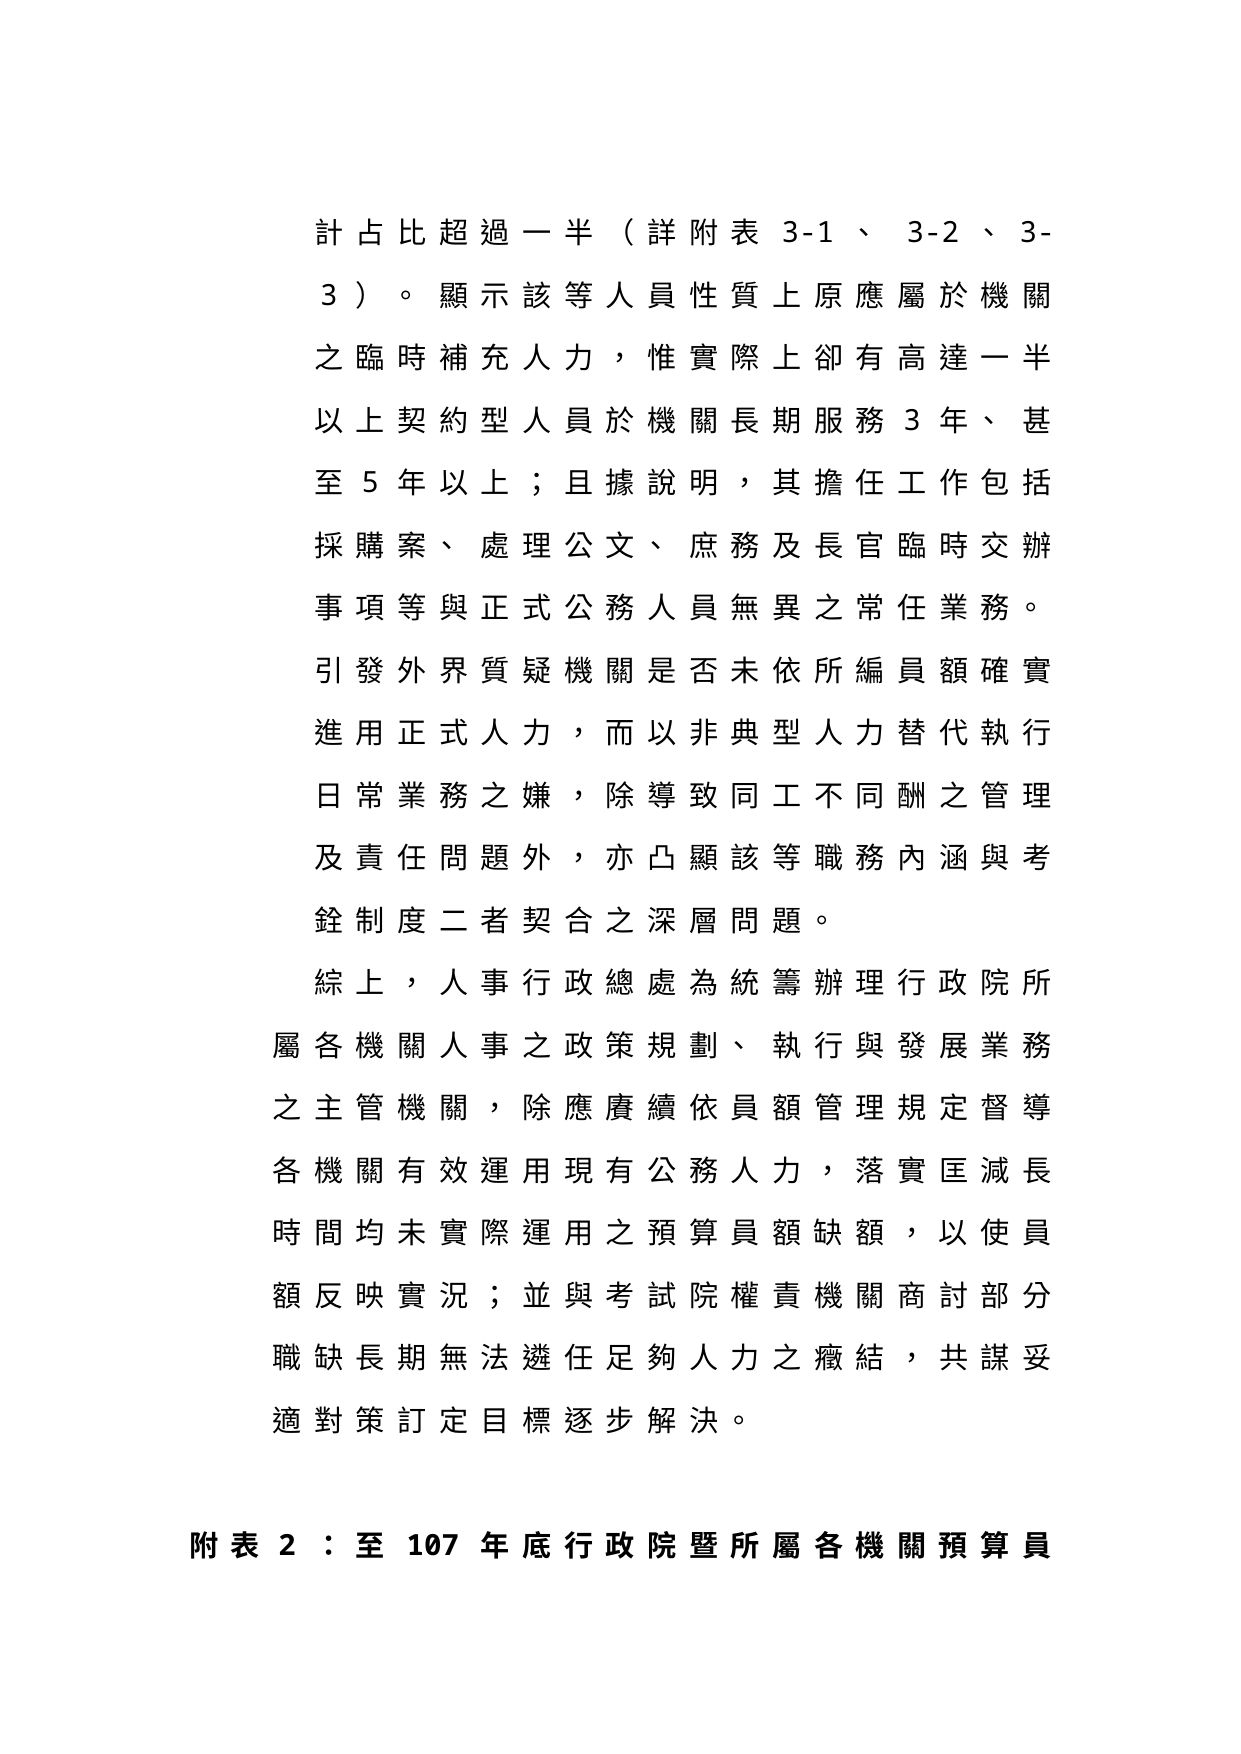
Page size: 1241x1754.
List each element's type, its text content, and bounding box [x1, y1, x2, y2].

text 附表2：至107年底行政院暨所屬各機關預算員 [138, 1502, 1058, 1564]
text 計占比超過一半（詳附表3-1、3-2、3-3）。顯示該等人員性質上原應屬於機關之臨時補充人力，惟實際上卻有高達一半以上契約型人員於機關長期服務3年、甚至5年以上；且據說明，其擔任工作包括採購案、處理公文、庶務及長官臨時交辦事項等與正式公務人員無異之常任業務。引發外界質疑機關是否未依所編員額確實進用正式人力，而以非典型人力替代執行日常業務之嫌，除導致同工不同酬之管理及責任問題外，亦凸顯該等職務內涵與考銓制度二者契合之深層問題。 [271, 189, 1058, 939]
text 綜上，人事行政總處為統籌辦理行政院所屬各機關人事之政策規劃、執行與發展業務之主管機關，除應賡續依員額管理規定督導各機關有效運用現有公務人力，落實匡減長時間均未實際運用之預算員額缺額，以使員額反映實況；並與考試院權責機關商討部分職缺長期無法遴任足夠人力之癥結，共謀妥適對策訂定目標逐步解決。 [242, 939, 1058, 1439]
